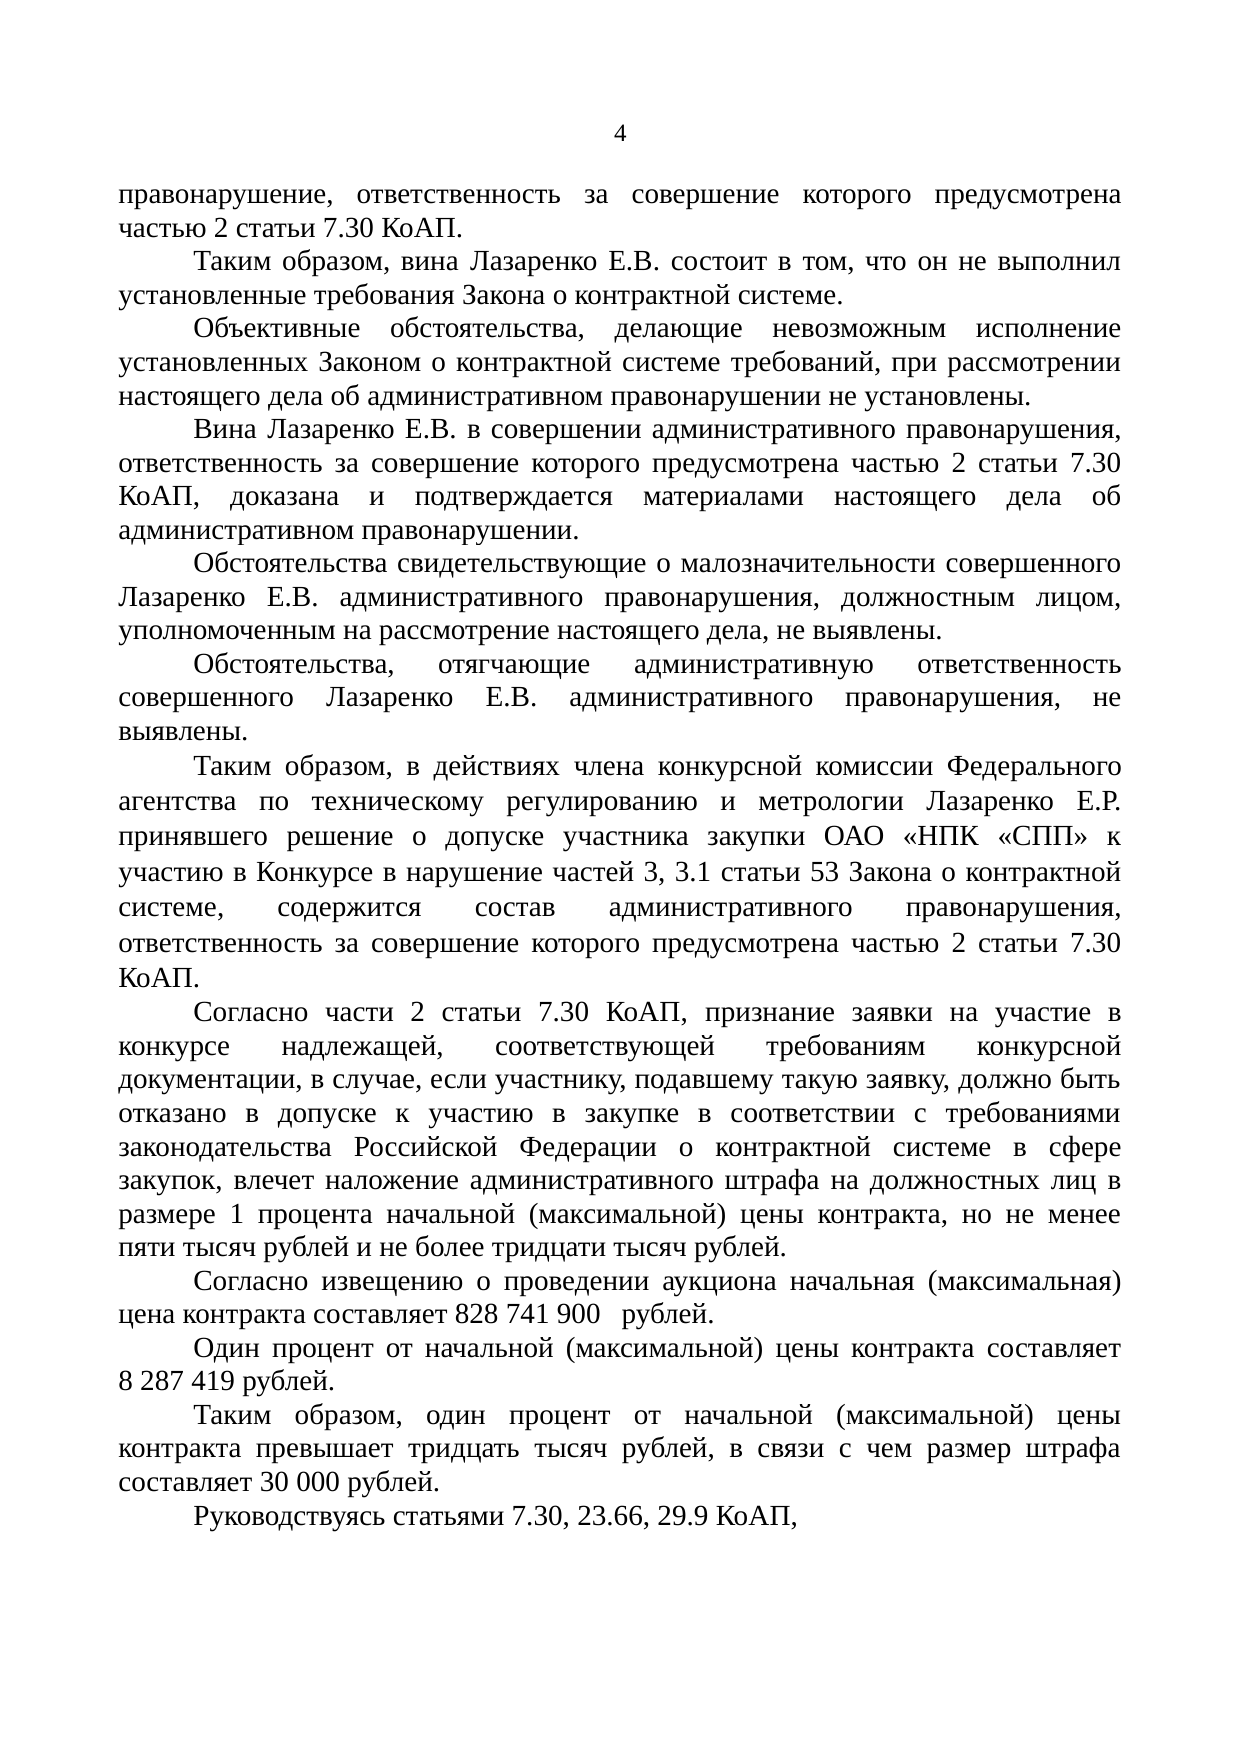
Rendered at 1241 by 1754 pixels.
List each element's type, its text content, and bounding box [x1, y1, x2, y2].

text Обстоятельства свидетельствующие о малозначительности совершенного Лазаренко Е.В. административного правонарушения, должностным лицом, уполномоченным на рассмотрение настоящего дела, не выявлены. [118, 545, 1122, 646]
text Объективные обстоятельства, делающие невозможным исполнение установленных Законом о контрактной системе требований, при рассмотрении настоящего дела об административном правонарушении не установлены. [118, 311, 1122, 411]
text Руководствуясь статьями 7.30, 23.66, 29.9 КоАП, [118, 1498, 1122, 1531]
text Таким образом, один процент от начальной (максимальной) цены контракта превышает тридцать тысяч рублей, в связи с чем размер штрафа составляет 30 000 рублей. [118, 1397, 1122, 1498]
text Таким образом, в действиях члена конкурсной комиссии Федерального агентства по техническому регулированию и метрологии Лазаренко Е.Р. принявшего решение о допуске участника закупки ОАО «НПК «СПП» к участию в Конкурсе в нарушение частей 3, 3.1 статьи 53 Закона о контрактной системе, содержится состав административного правонарушения, ответственность за совершение которого предусмотрена частью 2 статьи 7.30 КоАП. [118, 747, 1122, 994]
text Один процент от начальной (максимальной) цены контракта составляет 8 287 419 рублей. [118, 1330, 1122, 1397]
text Согласно извещению о проведении аукциона начальная (максимальная) цена контракта составляет 828 741 900 рублей. [118, 1263, 1122, 1330]
text Таким образом, вина Лазаренко Е.В. состоит в том, что он не выполнил установленные требования Закона о контрактной системе. [118, 243, 1122, 311]
text Вина Лазаренко Е.В. в совершении административного правонарушения, ответственность за совершение которого предусмотрена частью 2 статьи 7.30 КоАП, доказана и подтверждается материалами настоящего дела об административном правонарушении. [118, 411, 1122, 545]
text Согласно части 2 статьи 7.30 КоАП, признание заявки на участие в конкурсе надлежащей, соответствующей требованиям конкурсной документации, в случае, если участнику, подавшему такую заявку, должно быть отказано в допуске к участию в закупке в соответствии с требованиями законодательства Российской Федерации о контрактной системе в сфере закупок, влечет наложение административного штрафа на должностных лиц в размере 1 процента начальной (максимальной) цены контракта, но не менее пяти тысяч рублей и не более тридцати тысяч рублей. [118, 994, 1122, 1263]
text Обстоятельства, отягчающие административную ответственность совершенного Лазаренко Е.В. административного правонарушения, не выявлены. [118, 646, 1122, 747]
text правонарушение, ответственность за совершение которого предусмотрена частью 2 статьи 7.30 КоАП. [118, 176, 1122, 243]
